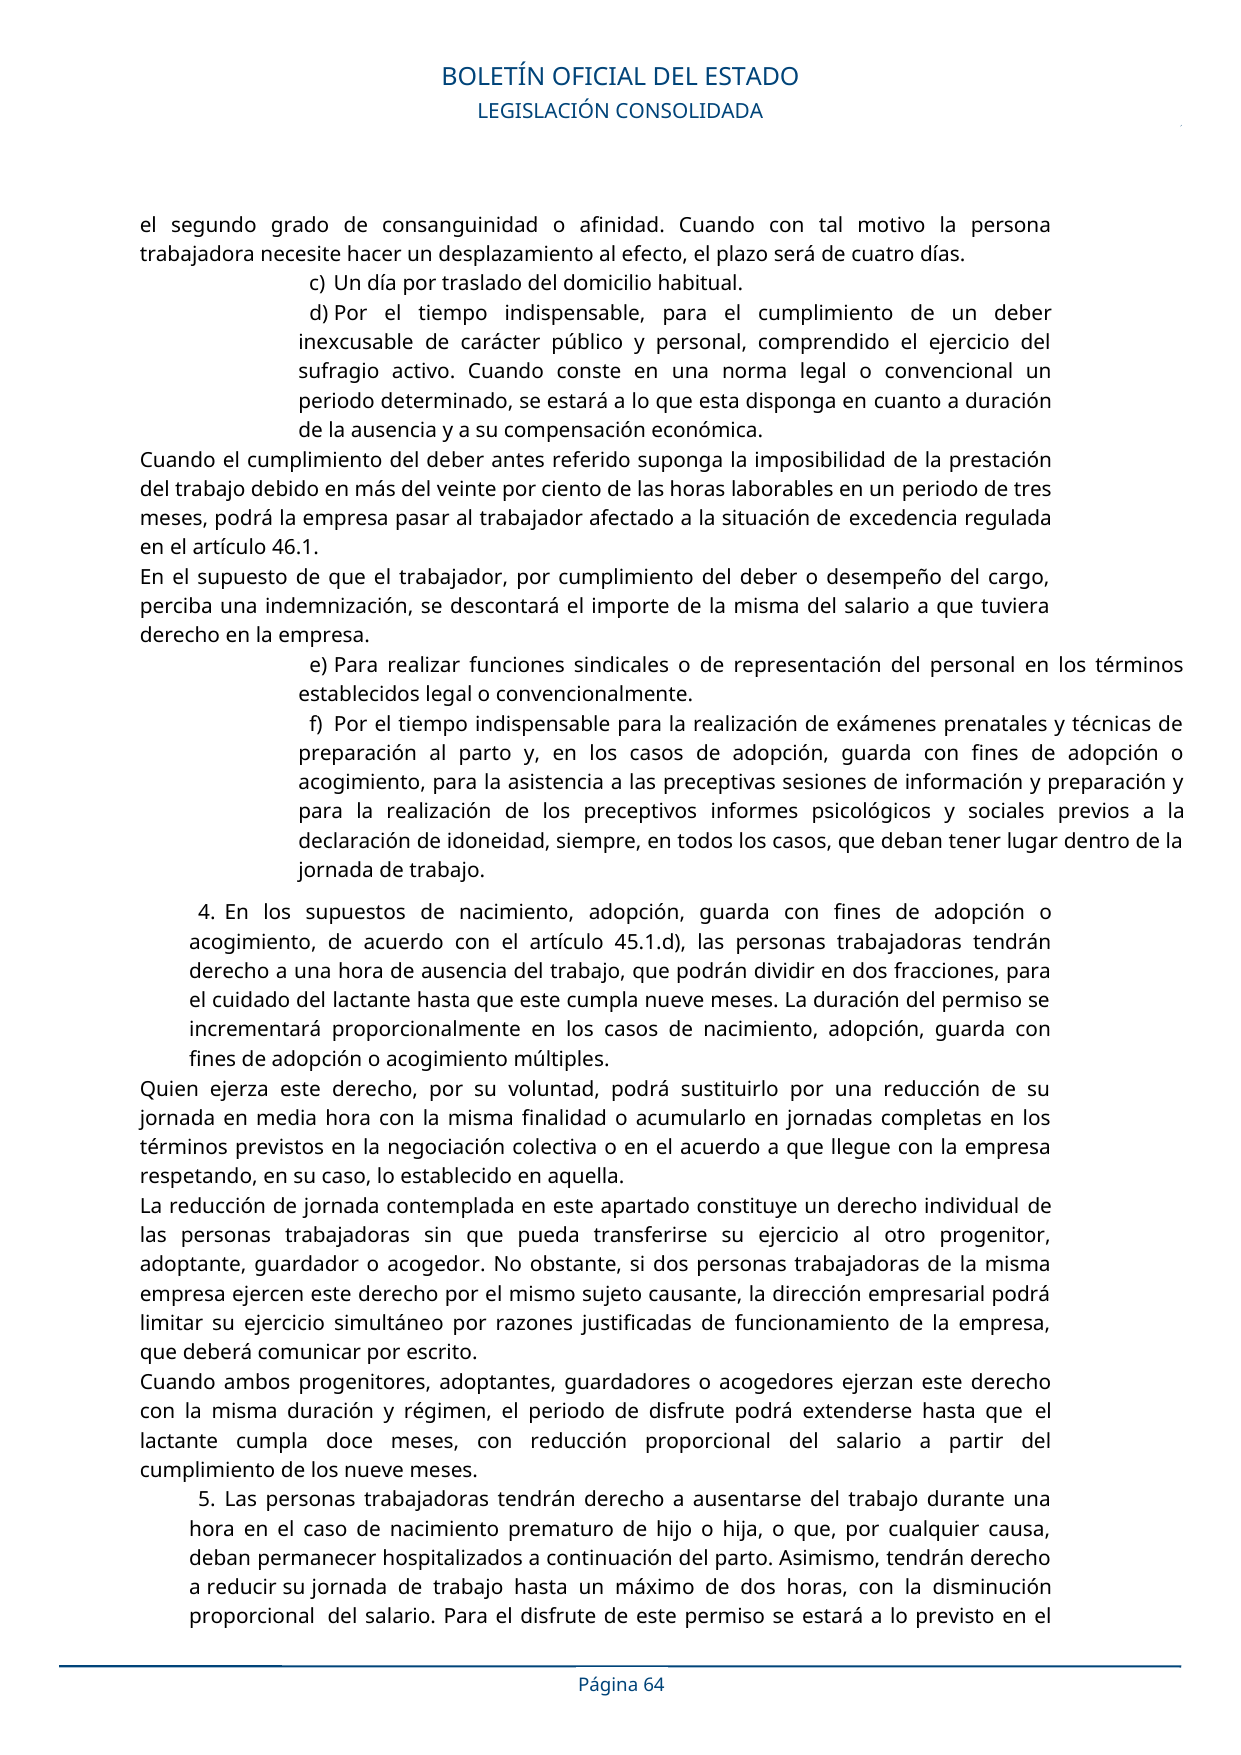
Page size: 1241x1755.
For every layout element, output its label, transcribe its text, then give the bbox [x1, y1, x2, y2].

text Cuando el cumplimiento del deber antes referido suponga la imposibilidad de la prestación del trabajo debido en más del veinte por ciento de las horas laborables en un periodo de tres meses, podrá la empresa pasar al trabajador afectado a la situación de excedencia regulada en el artículo 46.1. [139, 445, 1052, 561]
text En el supuesto de que el trabajador, por cumplimiento del deber o desempeño del cargo, perciba una indemnización, se descontará el importe de la misma del salario a que tuviera derecho en la empresa. [139, 562, 1052, 649]
text Cuando ambos progenitores, adoptantes, guardadores o acogedores ejerzan este derecho con la misma duración y régimen, el periodo de disfrute podrá extenderse hasta que el lactante cumpla doce meses, con reducción proporcional del salario a partir del cumplimiento de los nueve meses. [139, 1367, 1052, 1483]
text Quien ejerza este derecho, por su voluntad, podrá sustituirlo por una reducción de su jornada en media hora con la misma finalidad o acumularlo en jornadas completas en los términos previstos en la negociación colectiva o en el acuerdo a que llegue con la empresa respetando, en su caso, lo establecido en aquella. [139, 1074, 1052, 1190]
list Por el tiempo indispensable, para el cumplimiento de un deber inexcusable de carácter público y personal, comprendido el ejercicio del sufragio activo. Cuando conste en una norma legal o convencional un periodo determinado, se estará a lo que esta disponga en cuanto a duración de la ausencia y a su compensación económica. [274, 298, 1052, 443]
list En los supuestos de nacimiento, adopción, guarda con fines de adopción o acogimiento, de acuerdo con el artículo 45.1.d), las personas trabajadoras tendrán derecho a una hora de ausencia del trabajo, que podrán dividir en dos fracciones, para el cuidado del lactante hasta que este cumpla nueve meses. La duración del permiso se incrementará proporcionalmente en los casos de nacimiento, adopción, guarda con fines de adopción o acogimiento múltiples. [162, 897, 1052, 1072]
list Un día por traslado del domicilio habitual. [309, 268, 1184, 297]
list Las personas trabajadoras tendrán derecho a ausentarse del trabajo durante una hora en el caso de nacimiento prematuro de hijo o hija, o que, por cualquier causa, deban permanecer hospitalizados a continuación del parto. Asimismo, tendrán derecho a reducir su jornada de trabajo hasta un máximo de dos horas, con la disminución proporcional del salario. Para el disfrute de este permiso se estará a lo previsto en el [162, 1484, 1052, 1630]
text el segundo grado de consanguinidad o afinidad. Cuando con tal motivo la persona trabajadora necesite hacer un desplazamiento al efecto, el plazo será de cuatro días. [139, 210, 1052, 267]
list Para realizar funciones sindicales o de representación del personal en los términos establecidos legal o convencionalmente. [274, 650, 1184, 708]
text La reducción de jornada contemplada en este apartado constituye un derecho individual de las personas trabajadoras sin que pueda transferirse su ejercicio al otro progenitor, adoptante, guardador o acogedor. No obstante, si dos personas trabajadoras de la misma empresa ejercen este derecho por el mismo sujeto causante, la dirección empresarial podrá limitar su ejercicio simultáneo por razones justificadas de funcionamiento de la empresa, que deberá comunicar por escrito. [139, 1191, 1052, 1366]
list Por el tiempo indispensable para la realización de exámenes prenatales y técnicas de preparación al parto y, en los casos de adopción, guarda con fines de adopción o acogimiento, para la asistencia a las preceptivas sesiones de información y preparación y para la realización de los preceptivos informes psicológicos y sociales previos a la declaración de idoneidad, siempre, en todos los casos, que deban tener lugar dentro de la jornada de trabajo. [274, 709, 1184, 884]
